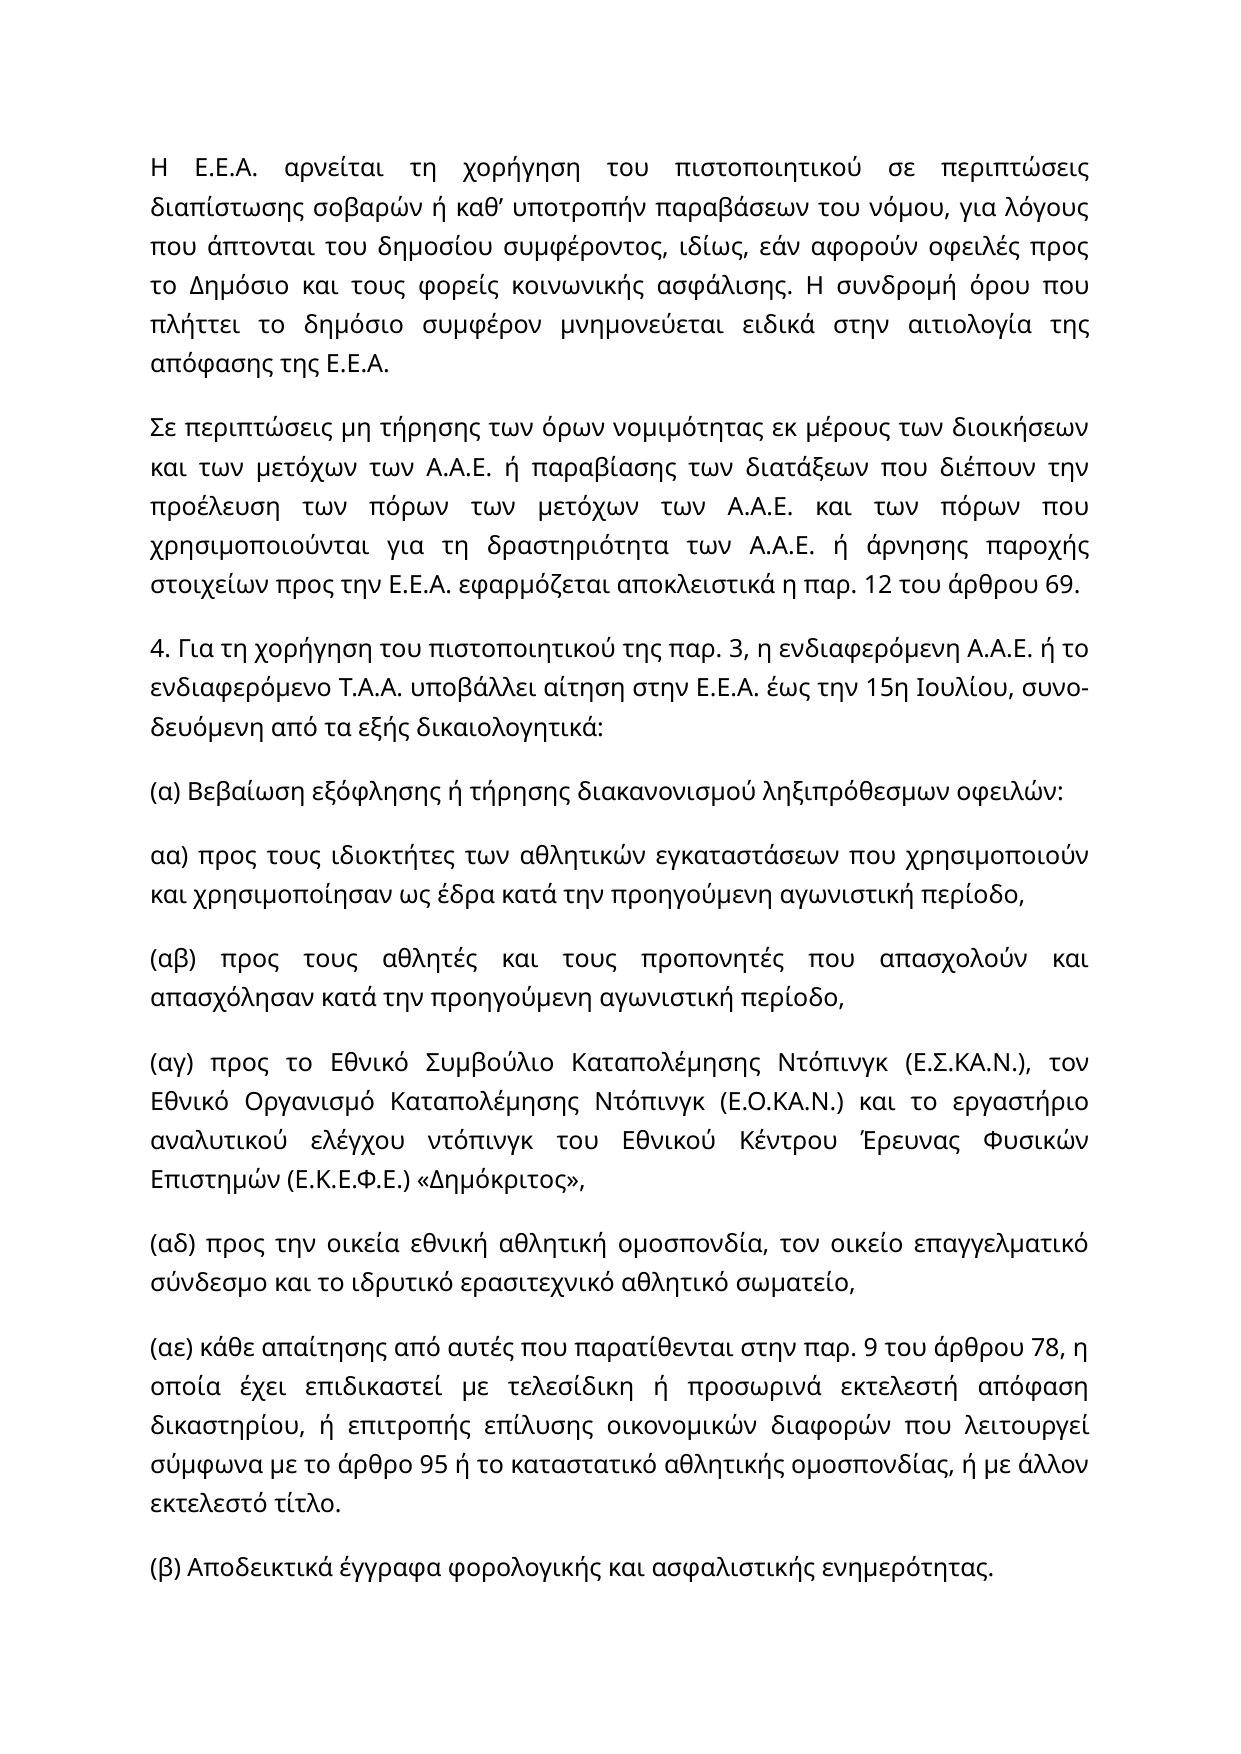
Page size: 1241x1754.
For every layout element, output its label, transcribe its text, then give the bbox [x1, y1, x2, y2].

text (α) Βεβαίωση εξόφλησης ή τήρησης διακανονισμού ληξιπρόθεσμων οφειλών: [150, 773, 1090, 807]
text Η Ε.Ε.Α. αρνείται τη χορήγηση του πιστοποιητικού σε περιπτώσεις διαπίστωσης σοβαρών ή καθ’ υποτροπήν παραβάσεων του νόμου, για λόγους που άπτονται του δημοσίου συμφέροντος, ιδίως, εάν αφορούν οφειλές προς το Δημόσιο και τους φορείς κοινωνικής ασφάλισης. Η συνδρομή όρου που πλήττει το δημόσιο συμφέρον μνημονεύεται ειδικά στην αιτιολογία της απόφασης της Ε.Ε.Α. [150, 150, 1090, 380]
text (β) Αποδεικτικά έγγραφα φορολογικής και ασφαλιστικής ενημερότητας. [150, 1550, 1090, 1584]
text (αβ) προς τους αθλητές και τους προπονητές που απασχολούν και απασχόλησαν κατά την προηγούμενη αγωνιστική περίοδο, [150, 941, 1090, 1014]
text (αγ) προς το Εθνικό Συμβούλιο Καταπολέμησης Ντόπινγκ (Ε.Σ.ΚΑ.Ν.), τον Εθνικό Οργανισμό Καταπολέμησης Ντόπινγκ (Ε.Ο.ΚΑ.Ν.) και το εργαστήριο αναλυτικού ελέγχου ντόπινγκ του Εθνικού Κέντρου Έρευνας Φυσικών Επιστημών (Ε.Κ.Ε.Φ.Ε.) «Δημόκριτος», [150, 1044, 1090, 1196]
text (αδ) προς την οικεία εθνική αθλητική ομοσπονδία, τον οικείο επαγγελματικό σύνδεσμο και το ιδρυτικό ερασιτεχνικό αθλητικό σωματείο, [150, 1226, 1090, 1299]
text Σε περιπτώσεις μη τήρησης των όρων νομιμότητας εκ μέρους των διοικήσεων και των μετόχων των Α.Α.Ε. ή παραβίασης των διατάξεων που διέπουν την προέλευση των πόρων των μετόχων των Α.Α.Ε. και των πόρων που χρησιμοποιούνται για τη δραστηριότητα των Α.Α.Ε. ή άρνησης παροχής στοιχείων προς την Ε.Ε.Α. εφαρμόζεται αποκλειστικά η παρ. 12 του άρθρου 69. [150, 410, 1090, 601]
text αα) προς τους ιδιοκτήτες των αθλητικών εγκαταστάσεων που χρησιμοποιούν και χρησιμοποίησαν ως έδρα κατά την προηγούμενη αγωνιστική περίοδο, [150, 837, 1090, 911]
text 4. Για τη χορήγηση του πιστοποιητικού της παρ. 3, η ενδιαφερόμενη Α.Α.Ε. ή το ενδιαφερόμενο Τ.Α.Α. υποβάλλει αίτηση στην Ε.Ε.Α. έως την 15η Ιουλίου, συνο- δευόμενη από τα εξής δικαιολογητικά: [150, 631, 1090, 743]
text (αε) κάθε απαίτησης από αυτές που παρατίθενται στην παρ. 9 του άρθρου 78, η οποία έχει επιδικαστεί με τελεσίδικη ή προσωρινά εκτελεστή απόφαση δικαστηρίου, ή επιτροπής επίλυσης οικονομικών διαφορών που λειτουργεί σύμφωνα με το άρθρο 95 ή το καταστατικό αθλητικής ομοσπονδίας, ή με άλλον εκτελεστό τίτλο. [150, 1329, 1090, 1520]
